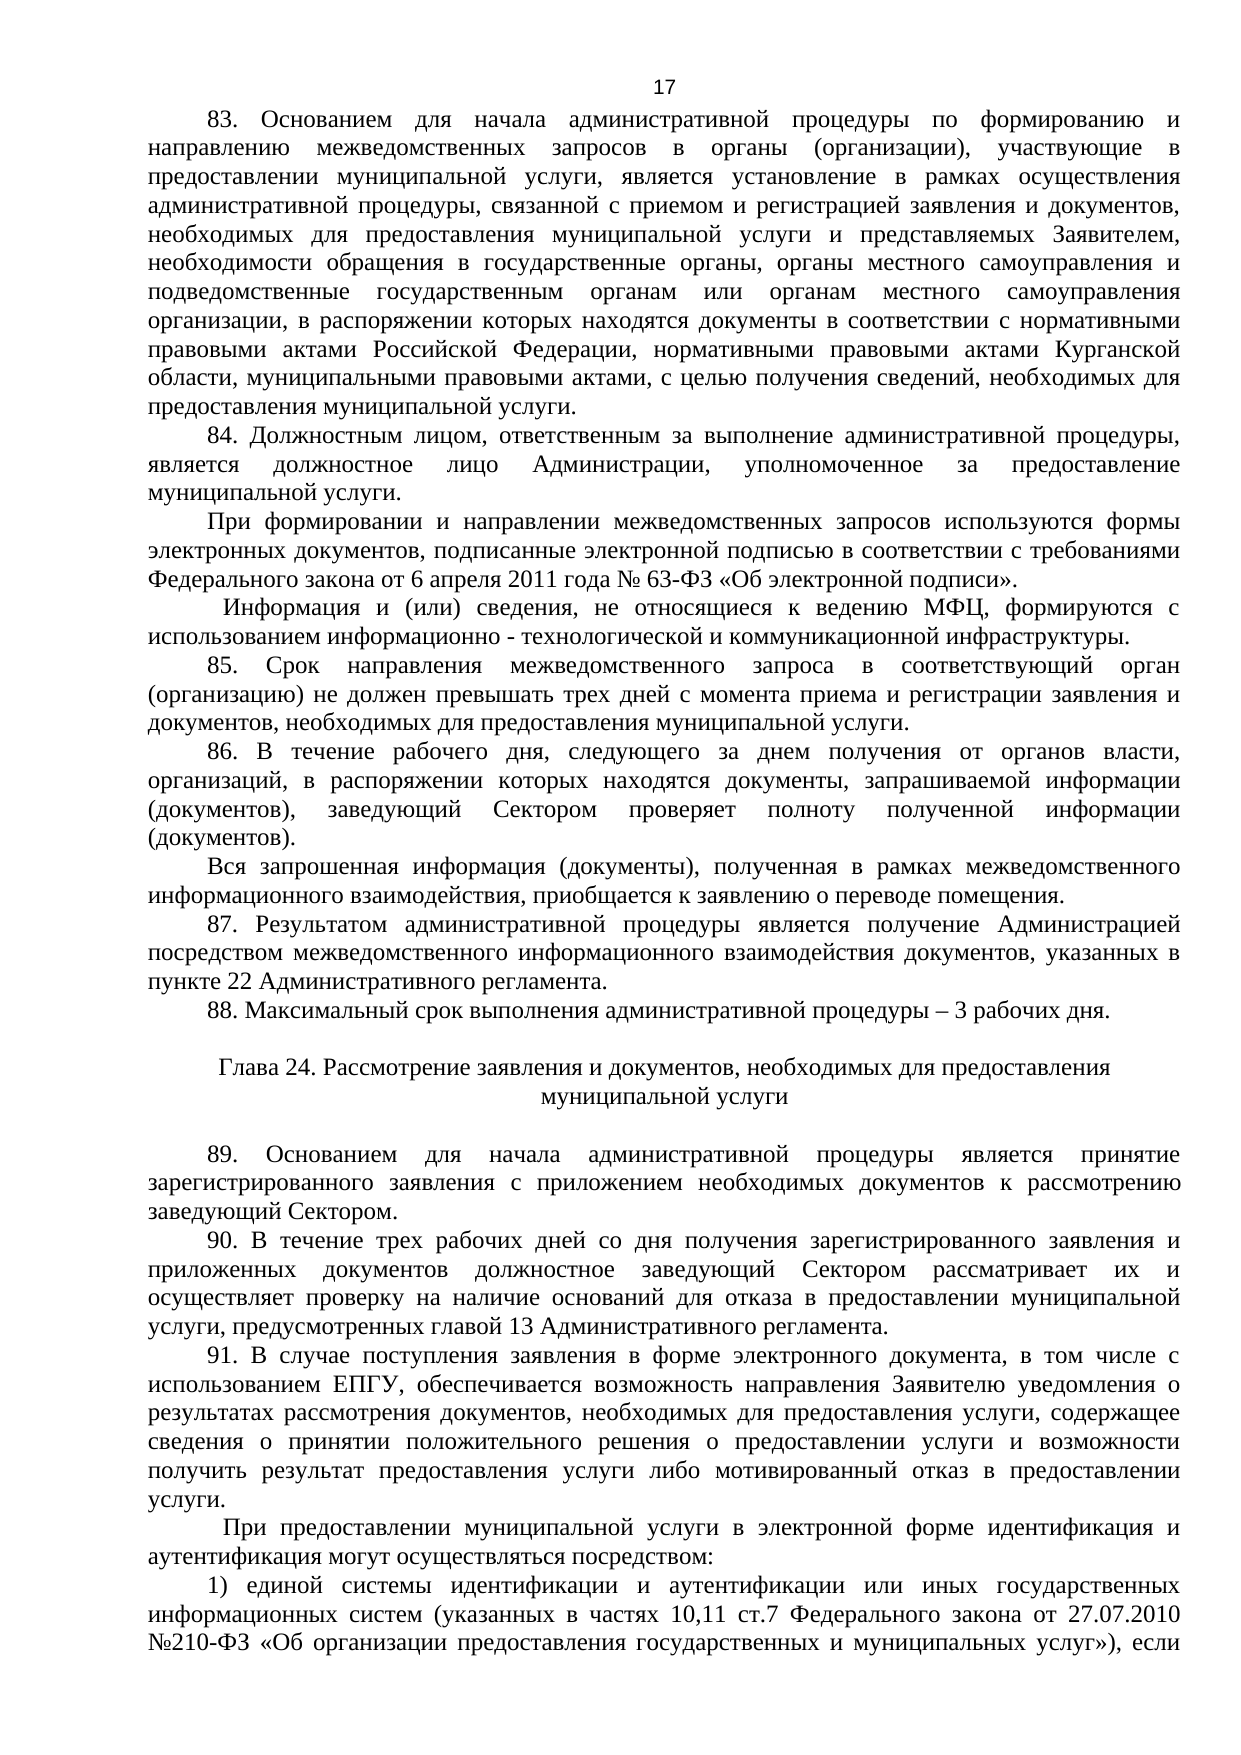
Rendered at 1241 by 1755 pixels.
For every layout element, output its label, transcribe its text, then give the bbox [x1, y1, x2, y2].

text 90. В течение трех рабочих дней со дня получения зарегистрированного заявления и приложенных документов должностное заведующий Сектором рассматривает их и осуществляет проверку на наличие оснований для отказа в предоставлении муниципальной услуги, предусмотренных главой 13 Административного регламента. [148, 1225, 1181, 1340]
text 1) единой системы идентификации и аутентификации или иных государственных информационных систем (указанных в частях 10,11 ст.7 Федерального закона от 27.07.2010 №210-ФЗ «Об организации предоставления государственных и муниципальных услуг»), если [148, 1570, 1181, 1656]
text 89. Основанием для начала административной процедуры является принятие зарегистрированного заявления с приложением необходимых документов к рассмотрению заведующий Сектором. [148, 1139, 1181, 1225]
text 84. Должностным лицом, ответственным за выполнение административной процедуры, является должностное лицо Администрации, уполномоченное за предоставление муниципальной услуги. [148, 420, 1181, 506]
text 88. Максимальный срок выполнения административной процедуры – 3 рабочих дня. [148, 995, 1181, 1024]
text 85. Срок направления межведомственного запроса в соответствующий орган (организацию) не должен превышать трех дней с момента приема и регистрации заявления и документов, необходимых для предоставления муниципальной услуги. [148, 650, 1181, 736]
text Глава 24. Рассмотрение заявления и документов, необходимых для предоставления муниципальной услуги [148, 1052, 1181, 1110]
text 87. Результатом административной процедуры является получение Администрацией посредством межведомственного информационного взаимодействия документов, указанных в пункте 22 Административного регламента. [148, 909, 1181, 995]
text Информация и (или) сведения, не относящиеся к ведению МФЦ, формируются с использованием информационно - технологической и коммуникационной инфраструктуры. [148, 592, 1181, 650]
text При предоставлении муниципальной услуги в электронной форме идентификация и аутентификация могут осуществляться посредством: [148, 1512, 1181, 1570]
text 83. Основанием для начала административной процедуры по формированию и направлению межведомственных запросов в органы (организации), участвующие в предоставлении муниципальной услуги, является установление в рамках осуществления административной процедуры, связанной с приемом и регистрацией заявления и документов, необходимых для предоставления муниципальной услуги и представляемых Заявителем, необходимости обращения в государственные органы, органы местного самоуправления и подведомственные государственным органам или органам местного самоуправления организации, в распоряжении которых находятся документы в соответствии с нормативными правовыми актами Российской Федерации, нормативными правовыми актами Курганской области, муниципальными правовыми актами, с целью получения сведений, необходимых для предоставления муниципальной услуги. [148, 104, 1181, 420]
text Вся запрошенная информация (документы), полученная в рамках межведомственного информационного взаимодействия, приобщается к заявлению о переводе помещения. [148, 851, 1181, 909]
text 91. В случае поступления заявления в форме электронного документа, в том числе с использованием ЕПГУ, обеспечивается возможность направления Заявителю уведомления о результатах рассмотрения документов, необходимых для предоставления услуги, содержащее сведения о принятии положительного решения о предоставлении услуги и возможности получить результат предоставления услуги либо мотивированный отказ в предоставлении услуги. [148, 1340, 1181, 1512]
text 86. В течение рабочего дня, следующего за днем получения от органов власти, организаций, в распоряжении которых находятся документы, запрашиваемой информации (документов), заведующий Сектором проверяет полноту полученной информации (документов). [148, 736, 1181, 851]
text При формировании и направлении межведомственных запросов используются формы электронных документов, подписанные электронной подписью в соответствии с требованиями Федерального закона от 6 апреля 2011 года № 63-ФЗ «Об электронной подписи». [148, 506, 1181, 592]
